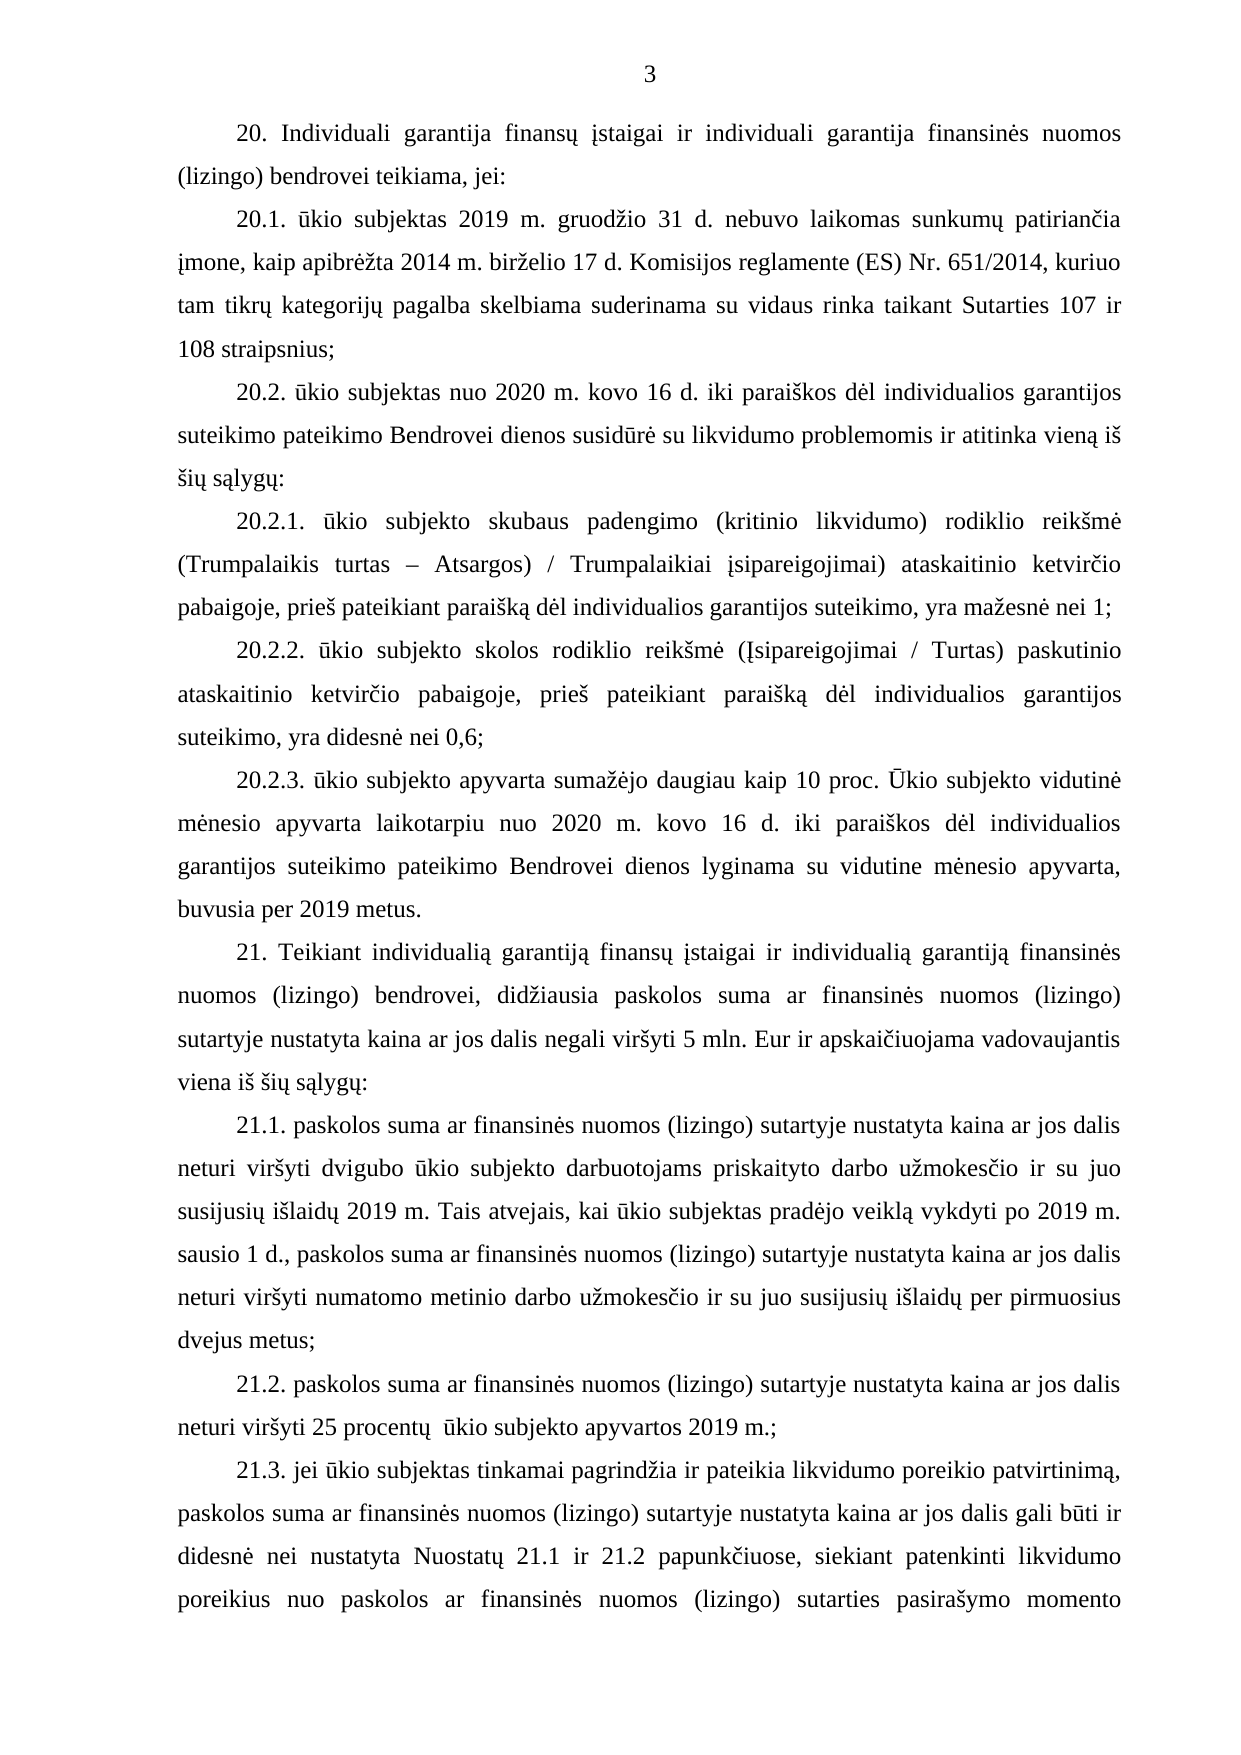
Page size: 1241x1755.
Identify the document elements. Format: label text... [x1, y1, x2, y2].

text 20.2.1. ūkio subjekto skubaus padengimo (kritinio likvidumo) rodiklio reikšmė (Trumpalaikis turtas – Atsargos) / Trumpalaikiai įsipareigojimai) ataskaitinio ketvirčio pabaigoje, prieš pateikiant paraišką dėl individualios garantijos suteikimo, yra mažesnė nei 1; [177, 506, 1122, 621]
text 20. Individuali garantija finansų įstaigai ir individuali garantija finansinės nuomos (lizingo) bendrovei teikiama, jei: [177, 118, 1122, 190]
text 20.1. ūkio subjektas 2019 m. gruodžio 31 d. nebuvo laikomas sunkumų patiriančia įmone, kaip apibrėžta 2014 m. birželio 17 d. Komisijos reglamente (ES) Nr. 651/2014, kuriuo tam tikrų kategorijų pagalba skelbiama suderinama su vidaus rinka taikant Sutarties 107 ir 108 straipsnius; [177, 204, 1122, 362]
text 21.3. jei ūkio subjektas tinkamai pagrindžia ir pateikia likvidumo poreikio patvirtinimą, paskolos suma ar finansinės nuomos (lizingo) sutartyje nustatyta kaina ar jos dalis gali būti ir didesnė nei nustatyta Nuostatų 21.1 ir 21.2 papunkčiuose, siekiant patenkinti likvidumo poreikius nuo paskolos ar finansinės nuomos (lizingo) sutarties pasirašymo momento [177, 1455, 1122, 1613]
text 21.2. paskolos suma ar finansinės nuomos (lizingo) sutartyje nustatyta kaina ar jos dalis neturi viršyti 25 procentų ūkio subjekto apyvartos 2019 m.; [177, 1369, 1122, 1441]
text 20.2.2. ūkio subjekto skolos rodiklio reikšmė (Įsipareigojimai / Turtas) paskutinio ataskaitinio ketvirčio pabaigoje, prieš pateikiant paraišką dėl individualios garantijos suteikimo, yra didesnė nei 0,6; [177, 636, 1122, 751]
text 20.2. ūkio subjektas nuo 2020 m. kovo 16 d. iki paraiškos dėl individualios garantijos suteikimo pateikimo Bendrovei dienos susidūrė su likvidumo problemomis ir atitinka vieną iš šių sąlygų: [177, 377, 1122, 492]
text 20.2.3. ūkio subjekto apyvarta sumažėjo daugiau kaip 10 proc. Ūkio subjekto vidutinė mėnesio apyvarta laikotarpiu nuo 2020 m. kovo 16 d. iki paraiškos dėl individualios garantijos suteikimo pateikimo Bendrovei dienos lyginama su vidutine mėnesio apyvarta, buvusia per 2019 metus. [177, 765, 1122, 923]
text 21. Teikiant individualią garantiją finansų įstaigai ir individualią garantiją finansinės nuomos (lizingo) bendrovei, didžiausia paskolos suma ar finansinės nuomos (lizingo) sutartyje nustatyta kaina ar jos dalis negali viršyti 5 mln. Eur ir apskaičiuojama vadovaujantis viena iš šių sąlygų: [177, 937, 1122, 1096]
text 21.1. paskolos suma ar finansinės nuomos (lizingo) sutartyje nustatyta kaina ar jos dalis neturi viršyti dvigubo ūkio subjekto darbuotojams priskaityto darbo užmokesčio ir su juo susijusių išlaidų 2019 m. Tais atvejais, kai ūkio subjektas pradėjo veiklą vykdyti po 2019 m. sausio 1 d., paskolos suma ar finansinės nuomos (lizingo) sutartyje nustatyta kaina ar jos dalis neturi viršyti numatomo metinio darbo užmokesčio ir su juo susijusių išlaidų per pirmuosius dvejus metus; [177, 1110, 1122, 1354]
